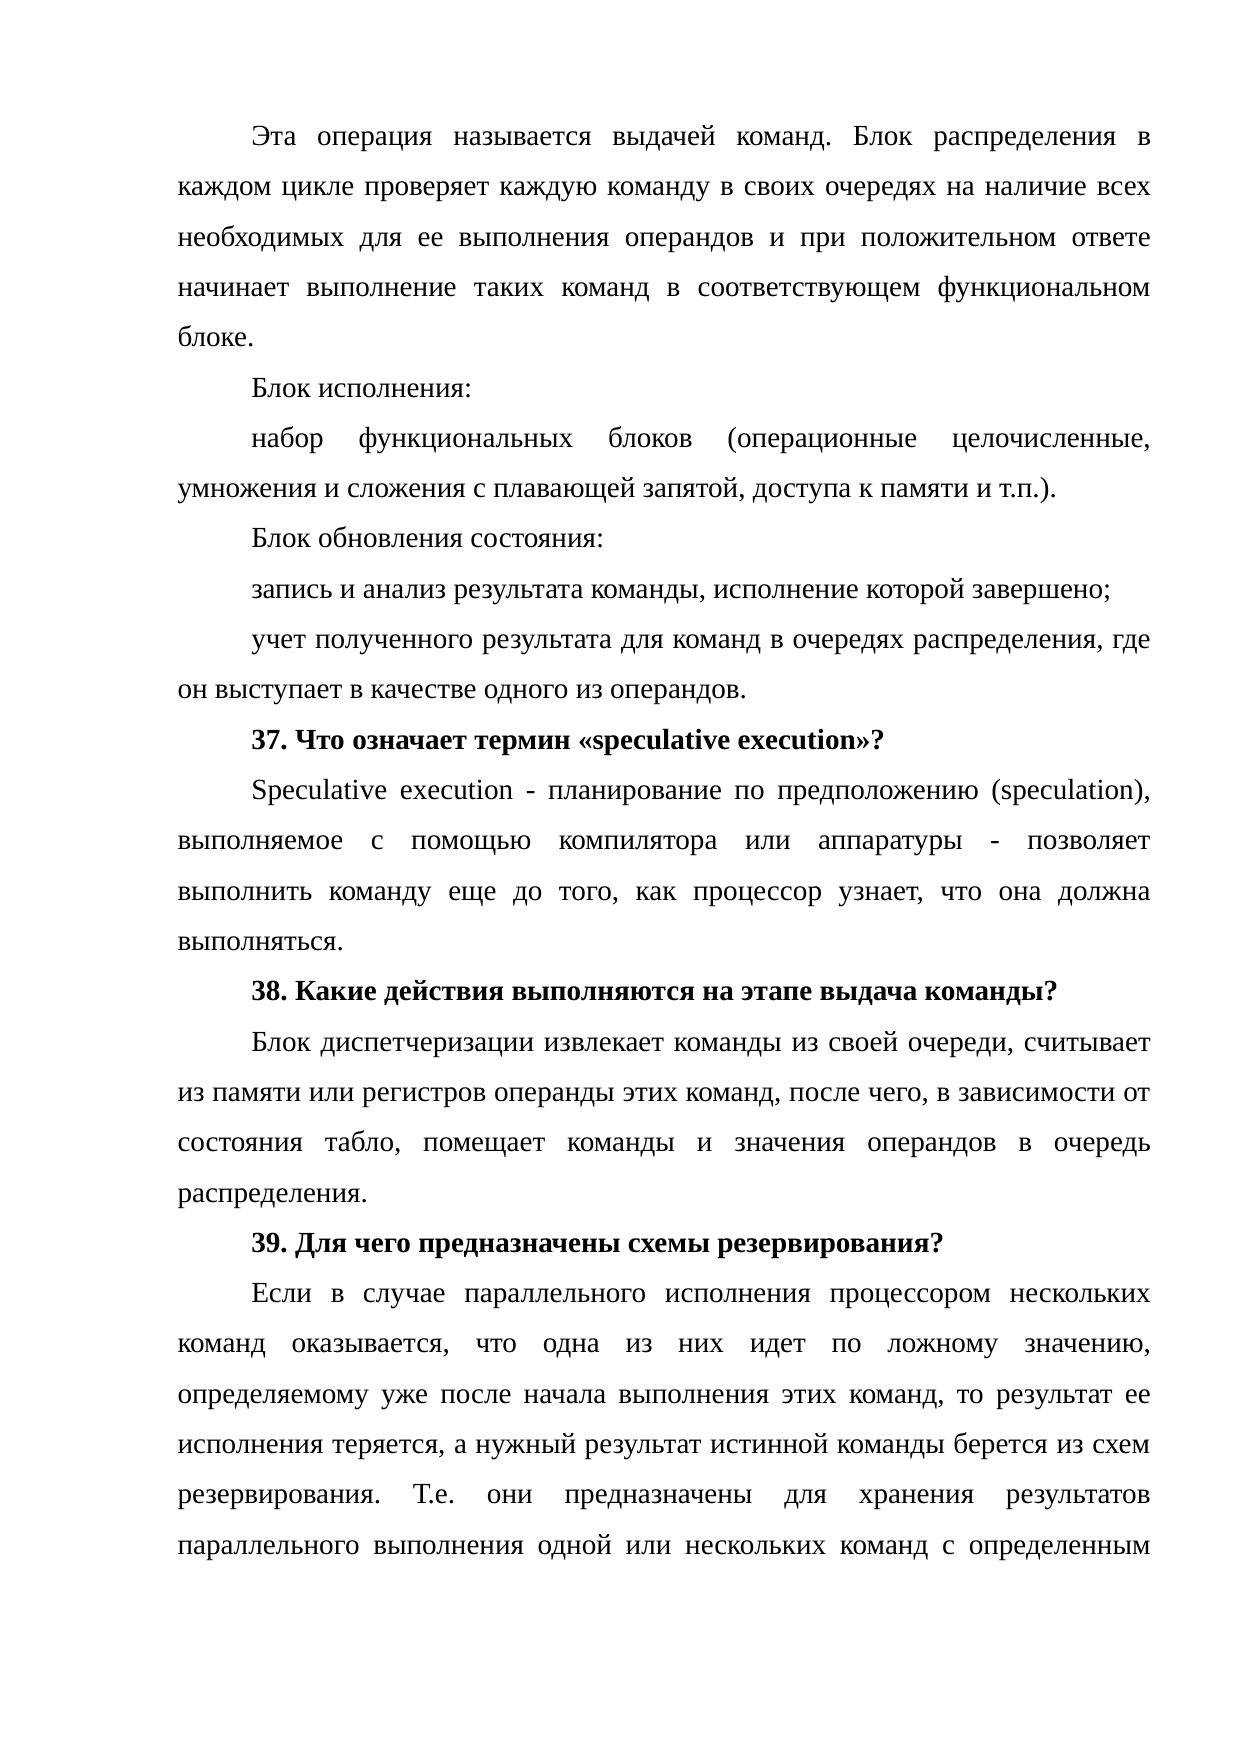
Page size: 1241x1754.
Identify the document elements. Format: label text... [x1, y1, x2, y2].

text Блок исполнения: [177, 370, 1152, 403]
text 38. Какие действия выполняются на этапе выдача команды? [177, 973, 1152, 1007]
text Блок обновления состояния: [177, 521, 1152, 554]
text 39. Для чего предназначены схемы резервирования? [177, 1225, 1152, 1258]
text учет полученного результата для команд в очередях распределения, где он выступает в качестве одного из операндов. [177, 621, 1152, 705]
text набор функциональных блоков (операционные целочисленные, умножения и сложения с плавающей запятой, доступа к памяти и т.п.). [177, 420, 1152, 504]
text 37. Что означает термин «speculative execution»? [177, 722, 1152, 755]
text запись и анализ результата команды, исполнение которой завершено; [177, 571, 1152, 604]
text Эта операция называется выдачей команд. Блок распределения в каждом цикле проверяет каждую команду в своих очередях на наличие всех необходимых для ее выполнения операндов и при положительном ответе начинает выполнение таких команд в соответствующем функциональном блоке. [177, 118, 1152, 353]
text Speculative execution - планирование по предположению (speculation), выполняемое с помощью компилятора или аппаратуры - позволяет выполнить команду еще до того, как процессор узнает, что она должна выполняться. [177, 772, 1152, 957]
text Если в случае параллельного исполнения процессором нескольких команд оказывается, что одна из них идет по ложному значению, определяемому уже после начала выполнения этих команд, то результат ее исполнения теряется, а нужный результат истинной команды берется из схем резервирования. Т.е. они предназначены для хранения результатов параллельного выполнения одной или нескольких команд с определенным [177, 1275, 1152, 1560]
text Блок диспетчеризации извлекает команды из своей очереди, считывает из памяти или регистров операнды этих команд, после чего, в зависимости от состояния табло, помещает команды и значения операндов в очередь распределения. [177, 1024, 1152, 1208]
